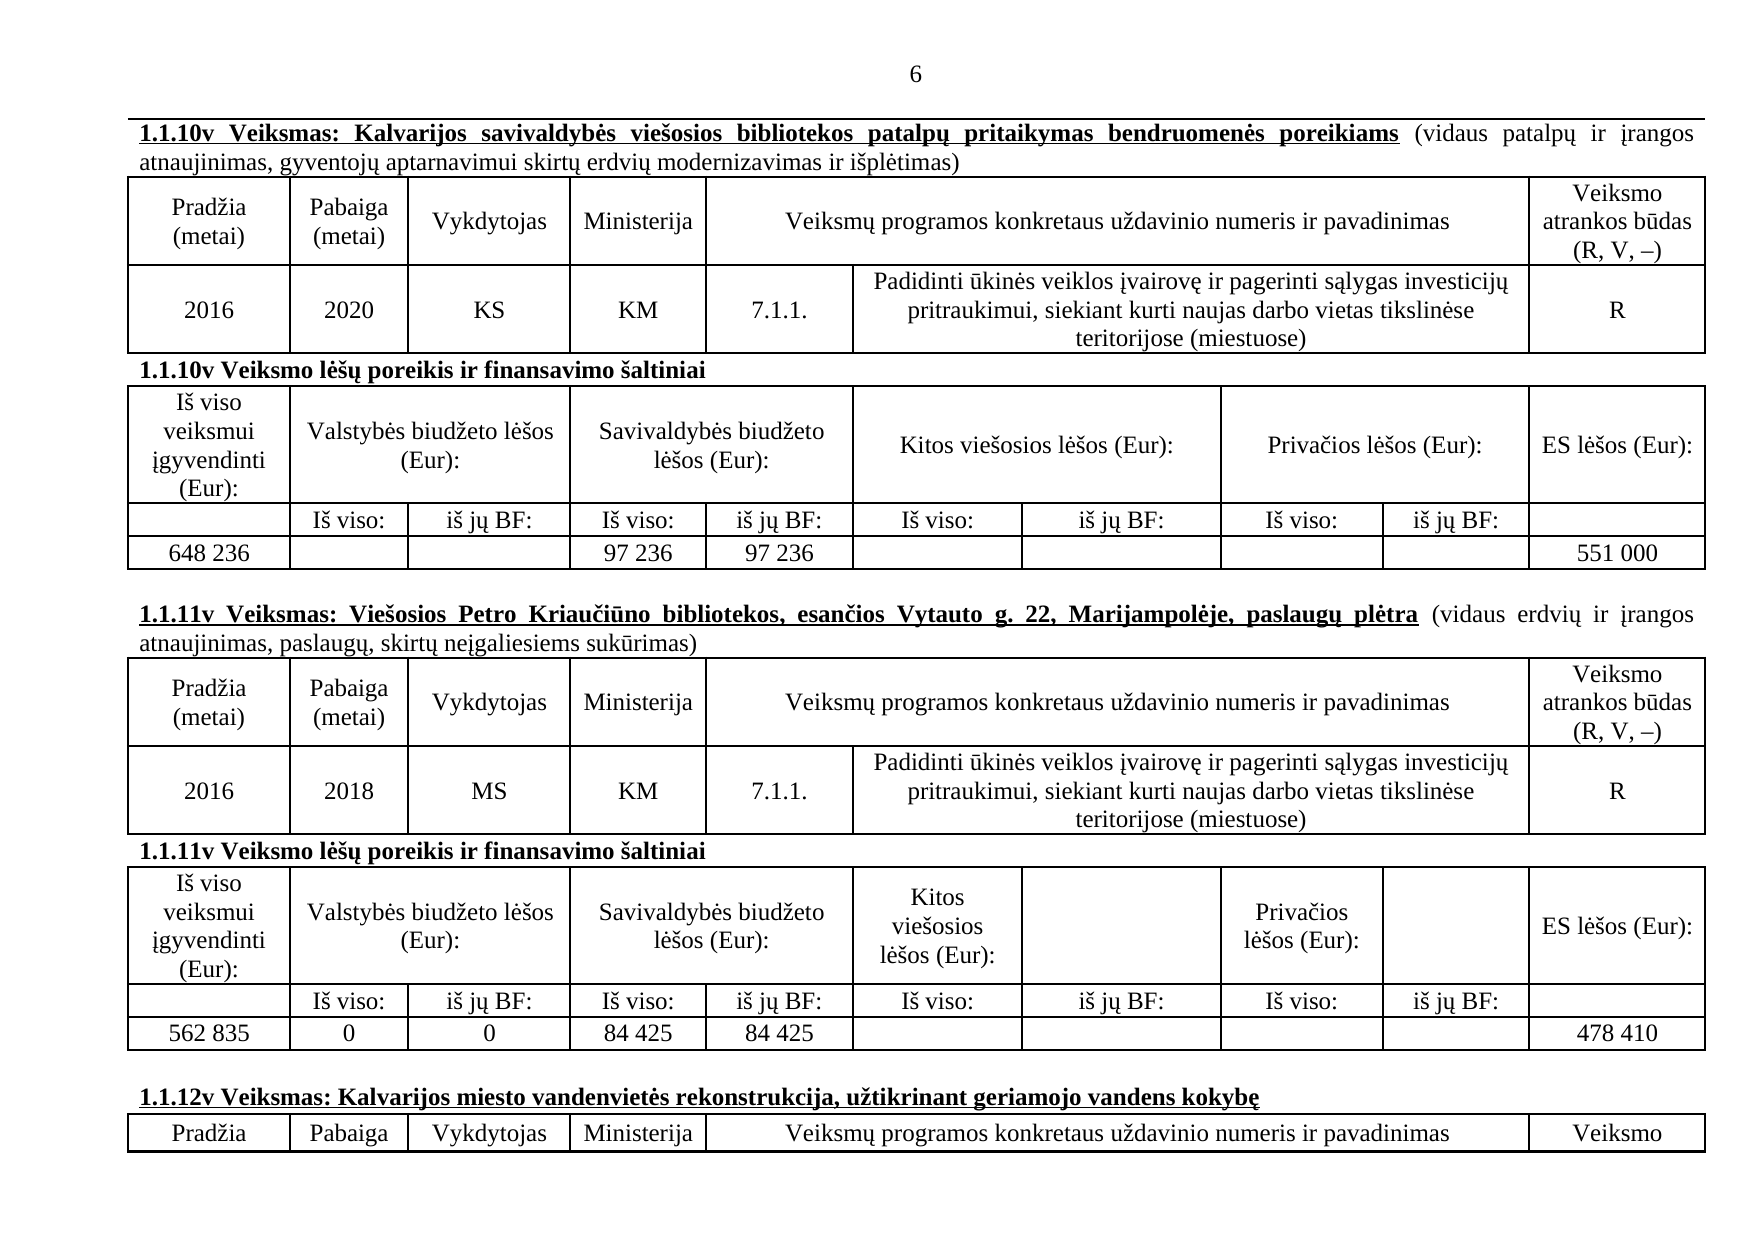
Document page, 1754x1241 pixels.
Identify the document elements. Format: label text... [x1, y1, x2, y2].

table_cell [1713, 1049, 1738, 1080]
table_cell Vykdytojas [409, 1115, 569, 1150]
table_cell [1738, 568, 1754, 599]
table_cell [1222, 1018, 1382, 1049]
table_cell iš jų BF: [1023, 504, 1220, 535]
table_cell Pradžia (metai) [129, 659, 289, 745]
table_cell 2020 [291, 266, 407, 352]
table_cell [1530, 504, 1704, 535]
table_cell Iš viso: [291, 985, 407, 1016]
table_cell Pradžia (metai) [129, 178, 289, 264]
table_cell [129, 985, 289, 1016]
table_cell Iš viso: [291, 504, 407, 535]
table_cell [1384, 1018, 1528, 1049]
table_cell [1738, 983, 1754, 1016]
table_cell iš jų BF: [1023, 985, 1220, 1016]
table_cell [1713, 1080, 1738, 1113]
table_cell [1706, 745, 1712, 833]
table_cell [1713, 264, 1738, 352]
table_cell 2016 [129, 266, 289, 352]
table_cell iš jų BF: [1384, 504, 1528, 535]
table_cell [290, 570, 408, 599]
table_cell [1738, 385, 1754, 502]
table_cell [1713, 502, 1738, 535]
table_cell 1.1.11v Veiksmas: Viešosios Petro Kriaučiūno bibliotekos, esančios Vytauto g. 22, Marijampolėje, paslaugų plėtra (vidaus erdvių ir įrangos atnaujinimas, paslaugų, skirtų neįgaliesiems sukūrimas) [128, 599, 1705, 657]
table_cell [853, 570, 1022, 599]
table_cell Iš viso: [854, 985, 1021, 1016]
table_cell MS [409, 747, 569, 833]
table_cell Iš viso: [571, 504, 705, 535]
table_cell iš jų BF: [409, 985, 569, 1016]
table_cell 7.1.1. [707, 747, 852, 833]
table_cell [854, 1018, 1021, 1049]
table_cell [1706, 264, 1712, 352]
table_cell [1705, 833, 1712, 866]
table_cell [128, 1051, 290, 1080]
table_cell 0 [409, 1018, 569, 1049]
table_cell [1738, 866, 1754, 983]
table_cell [1706, 1016, 1712, 1049]
table_cell [706, 570, 853, 599]
table_cell Pradžia [129, 1115, 289, 1150]
table_cell [1706, 535, 1712, 568]
table_cell iš jų BF: [707, 985, 852, 1016]
table_cell 97 236 [571, 537, 705, 568]
table_cell Pabaiga (metai) [291, 178, 407, 264]
table_cell [408, 1051, 570, 1080]
table_cell 1.1.10v Veiksmas: Kalvarijos savivaldybės viešosios bibliotekos patalpų pritaikymas bendruomenės poreikiams (vidaus patalpų ir įrangos atnaujinimas, gyventojų aptarnavimui skirtų erdvių modernizavimas ir išplėtimas) [128, 120, 1705, 176]
table_cell [1705, 1080, 1712, 1113]
table_cell Iš viso: [1222, 504, 1382, 535]
table_cell [1705, 1049, 1712, 1080]
table_cell [1713, 1016, 1738, 1049]
table_cell [1738, 176, 1754, 264]
table_cell [1530, 985, 1704, 1016]
table_cell [408, 570, 570, 599]
table_cell 0 [291, 1018, 407, 1049]
table_cell [1383, 570, 1529, 599]
table_cell iš jų BF: [409, 504, 569, 535]
table_cell [1713, 1113, 1738, 1150]
table_cell [1738, 1080, 1754, 1113]
table_cell [1713, 385, 1738, 502]
table_cell [291, 537, 407, 568]
table_cell 97 236 [707, 537, 852, 568]
table_cell [1706, 657, 1712, 745]
table_cell [853, 1051, 1022, 1080]
table_cell [1738, 264, 1754, 352]
table_cell Valstybės biudžeto lėšos (Eur): [291, 387, 569, 502]
table_cell Privačios lėšos (Eur): [1222, 868, 1382, 983]
table_cell [1713, 833, 1738, 866]
table_cell [1738, 745, 1754, 833]
table_cell [1713, 657, 1738, 745]
table_cell [1023, 537, 1220, 568]
table_cell 84 425 [707, 1018, 852, 1049]
table_cell [290, 1051, 408, 1080]
table_cell [570, 570, 706, 599]
table_cell [1738, 535, 1754, 568]
table_cell Iš viso veiksmui įgyvendinti (Eur): [129, 387, 289, 502]
table_cell [1713, 983, 1738, 1016]
table_cell 1.1.11v Veiksmo lėšų poreikis ir finansavimo šaltiniai [128, 835, 1705, 866]
table_cell 1.1.12v Veiksmas: Kalvarijos miesto vandenvietės rekonstrukcija, užtikrinant geriamojo vandens kokybę [128, 1080, 1705, 1113]
table_cell [1738, 599, 1754, 657]
table_cell Savivaldybės biudžeto lėšos (Eur): [571, 387, 852, 502]
table_cell [1383, 1051, 1529, 1080]
table_cell [1738, 1016, 1754, 1049]
table_cell iš jų BF: [707, 504, 852, 535]
table_cell Veiksmų programos konkretaus uždavinio numeris ir pavadinimas [707, 659, 1528, 745]
table_cell [1713, 352, 1738, 385]
table_cell Ministerija [571, 1115, 705, 1150]
table_cell [1705, 568, 1712, 599]
table_cell [1222, 537, 1382, 568]
table_cell Padidinti ūkinės veiklos įvairovę ir pagerinti sąlygas investicijų pritraukimui, siekiant kurti naujas darbo vietas tikslinėse teritorijose (miestuose) [854, 266, 1528, 352]
table_cell [1705, 352, 1712, 385]
table_cell Iš viso: [1222, 985, 1382, 1016]
table_cell Vykdytojas [409, 659, 569, 745]
table_cell Pabaiga (metai) [291, 659, 407, 745]
table_cell Iš viso: [854, 504, 1021, 535]
table_cell [1384, 537, 1528, 568]
table_cell [1713, 568, 1738, 599]
table_cell 551 000 [1530, 537, 1704, 568]
table_cell Kitos viešosios lėšos (Eur): [854, 387, 1220, 502]
table_cell iš jų BF: [1384, 985, 1528, 1016]
table_cell Veiksmo [1530, 1115, 1704, 1150]
table_cell [1706, 1113, 1712, 1150]
table_cell 7.1.1. [707, 266, 852, 352]
table_cell KS [409, 266, 569, 352]
table_cell Privačios lėšos (Eur): [1222, 387, 1528, 502]
table_cell [1705, 118, 1712, 176]
table_cell [1706, 502, 1712, 535]
table_cell Vykdytojas [409, 178, 569, 264]
table_cell [129, 504, 289, 535]
table_cell Veiksmų programos konkretaus uždavinio numeris ir pavadinimas [707, 1115, 1528, 1150]
table_cell [1706, 176, 1712, 264]
table_cell [1705, 599, 1712, 657]
table_cell ES lėšos (Eur): [1530, 387, 1704, 502]
table_cell 2016 [129, 747, 289, 833]
table_cell Veiksmo atrankos būdas (R, V, –) [1530, 178, 1704, 264]
table_cell Savivaldybės biudžeto lėšos (Eur): [571, 868, 852, 983]
table_cell Ministerija [571, 659, 705, 745]
table_cell R [1530, 266, 1704, 352]
table_cell 2018 [291, 747, 407, 833]
table_cell [1529, 570, 1705, 599]
table_cell Iš viso veiksmui įgyvendinti (Eur): [129, 868, 289, 983]
table_cell [1713, 535, 1738, 568]
table_cell [570, 1051, 706, 1080]
table_cell [1713, 118, 1738, 176]
table_cell [1738, 118, 1754, 176]
table_cell [1738, 1113, 1754, 1150]
table_cell [1384, 868, 1528, 983]
table_cell [1713, 599, 1738, 657]
table_cell 1.1.10v Veiksmo lėšų poreikis ir finansavimo šaltiniai [128, 354, 1705, 385]
table_cell Padidinti ūkinės veiklos įvairovę ir pagerinti sąlygas investicijų pritraukimui, siekiant kurti naujas darbo vietas tikslinėse teritorijose (miestuose) [854, 747, 1528, 833]
table_cell [1706, 385, 1712, 502]
table_cell [1706, 866, 1712, 983]
table_cell [128, 570, 290, 599]
table_cell [1529, 1051, 1705, 1080]
table_cell Veiksmų programos konkretaus uždavinio numeris ir pavadinimas [707, 178, 1528, 264]
table_cell [1738, 833, 1754, 866]
table_cell [1713, 866, 1738, 983]
table_cell [1221, 570, 1383, 599]
table_cell [1022, 1051, 1221, 1080]
table_cell KM [571, 747, 705, 833]
table_cell R [1530, 747, 1704, 833]
table_cell 648 236 [129, 537, 289, 568]
table_cell [1738, 657, 1754, 745]
table_cell [1022, 570, 1221, 599]
table_cell [706, 1051, 853, 1080]
table_cell 478 410 [1530, 1018, 1704, 1049]
table_cell ES lėšos (Eur): [1530, 868, 1704, 983]
table_cell [1706, 983, 1712, 1016]
table_cell [1738, 1049, 1754, 1080]
table_cell Kitos viešosios lėšos (Eur): [854, 868, 1021, 983]
table_cell Pabaiga [291, 1115, 407, 1150]
table_cell Iš viso: [571, 985, 705, 1016]
table_cell [1713, 745, 1738, 833]
table_cell Veiksmo atrankos būdas (R, V, –) [1530, 659, 1704, 745]
table_cell [1023, 868, 1220, 983]
table_cell [1738, 352, 1754, 385]
table_cell [1713, 176, 1738, 264]
table_cell 84 425 [571, 1018, 705, 1049]
table_cell Ministerija [571, 178, 705, 264]
table_cell [1738, 502, 1754, 535]
table_cell [409, 537, 569, 568]
table_cell [1221, 1051, 1383, 1080]
table_cell [854, 537, 1021, 568]
table_cell Valstybės biudžeto lėšos (Eur): [291, 868, 569, 983]
table_cell 562 835 [129, 1018, 289, 1049]
table_cell [1023, 1018, 1220, 1049]
table_cell KM [571, 266, 705, 352]
